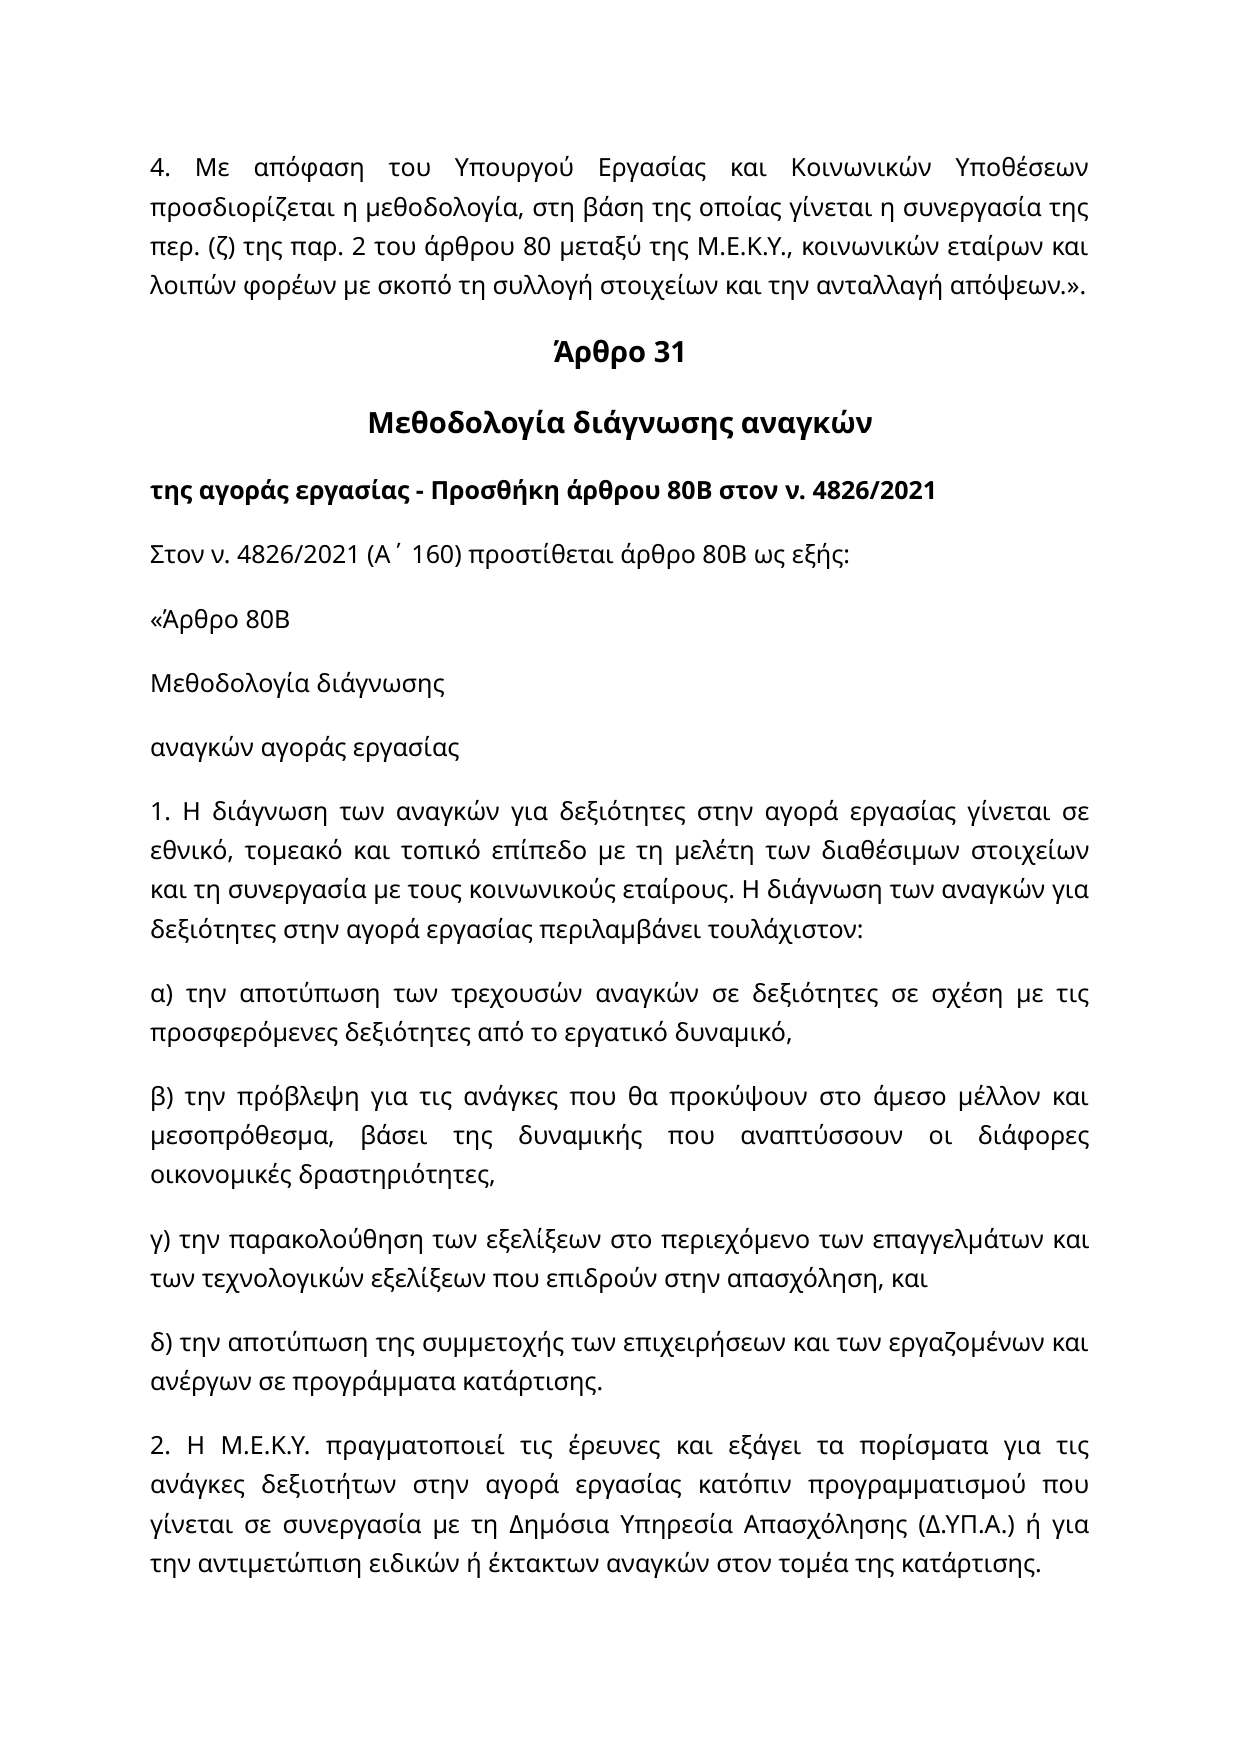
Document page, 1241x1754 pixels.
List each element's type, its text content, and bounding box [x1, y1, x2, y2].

text β) την πρόβλεψη για τις ανάγκες που θα προκύψουν στο άμεσο μέλλον και μεσοπρόθεσμα, βάσει της δυναμικής που αναπτύσσουν οι διάφορες οικονομικές δραστηριότητες, [150, 1079, 1090, 1191]
text Στον ν. 4826/2021 (Α΄ 160) προστίθεται άρθρο 80Β ως εξής: [150, 537, 1090, 571]
text της αγοράς εργασίας - Προσθήκη άρθρου 80Β στον ν. 4826/2021 [150, 473, 1090, 507]
text 1. Η διάγνωση των αναγκών για δεξιότητες στην αγορά εργασίας γίνεται σε εθνικό, τομεακό και τοπικό επίπεδο με τη μελέτη των διαθέσιμων στοιχείων και τη συνεργασία με τους κοινωνικούς εταίρους. Η διάγνωση των αναγκών για δεξιότητες στην αγορά εργασίας περιλαμβάνει τουλάχιστον: [150, 794, 1090, 945]
text δ) την αποτύπωση της συμμετοχής των επιχειρήσεων και των εργαζομένων και ανέργων σε προγράμματα κατάρτισης. [150, 1324, 1090, 1398]
text γ) την παρακολούθηση των εξελίξεων στο περιεχόμενο των επαγγελμάτων και των τεχνολογικών εξελίξεων που επιδρούν στην απασχόληση, και [150, 1221, 1090, 1294]
text 4. Με απόφαση του Υπουργού Εργασίας και Κοινωνικών Υποθέσεων προσδιορίζεται η μεθοδολογία, στη βάση της οποίας γίνεται η συνεργασία της περ. (ζ) της παρ. 2 του άρθρου 80 μεταξύ της Μ.Ε.Κ.Υ., κοινωνικών εταίρων και λοιπών φορέων με σκοπό τη συλλογή στοιχείων και την ανταλλαγή απόψεων.». [150, 150, 1090, 302]
subtitle Μεθοδολογία διάγνωσης αναγκών [150, 402, 1090, 442]
text 2. Η Μ.Ε.Κ.Υ. πραγματοποιεί τις έρευνες και εξάγει τα πορίσματα για τις ανάγκες δεξιοτήτων στην αγορά εργασίας κατόπιν προγραμματισμού που γίνεται σε συνεργασία με τη Δημόσια Υπηρεσία Απασχόλησης (Δ.ΥΠ.Α.) ή για την αντιμετώπιση ειδικών ή έκτακτων αναγκών στον τομέα της κατάρτισης. [150, 1428, 1090, 1579]
text Μεθοδολογία διάγνωσης [150, 665, 1090, 699]
text α) την αποτύπωση των τρεχουσών αναγκών σε δεξιότητες σε σχέση με τις προσφερόμενες δεξιότητες από το εργατικό δυναμικό, [150, 975, 1090, 1049]
text «Άρθρο 80Β [150, 601, 1090, 635]
subtitle Άρθρο 31 [150, 332, 1090, 371]
text αναγκών αγοράς εργασίας [150, 729, 1090, 764]
